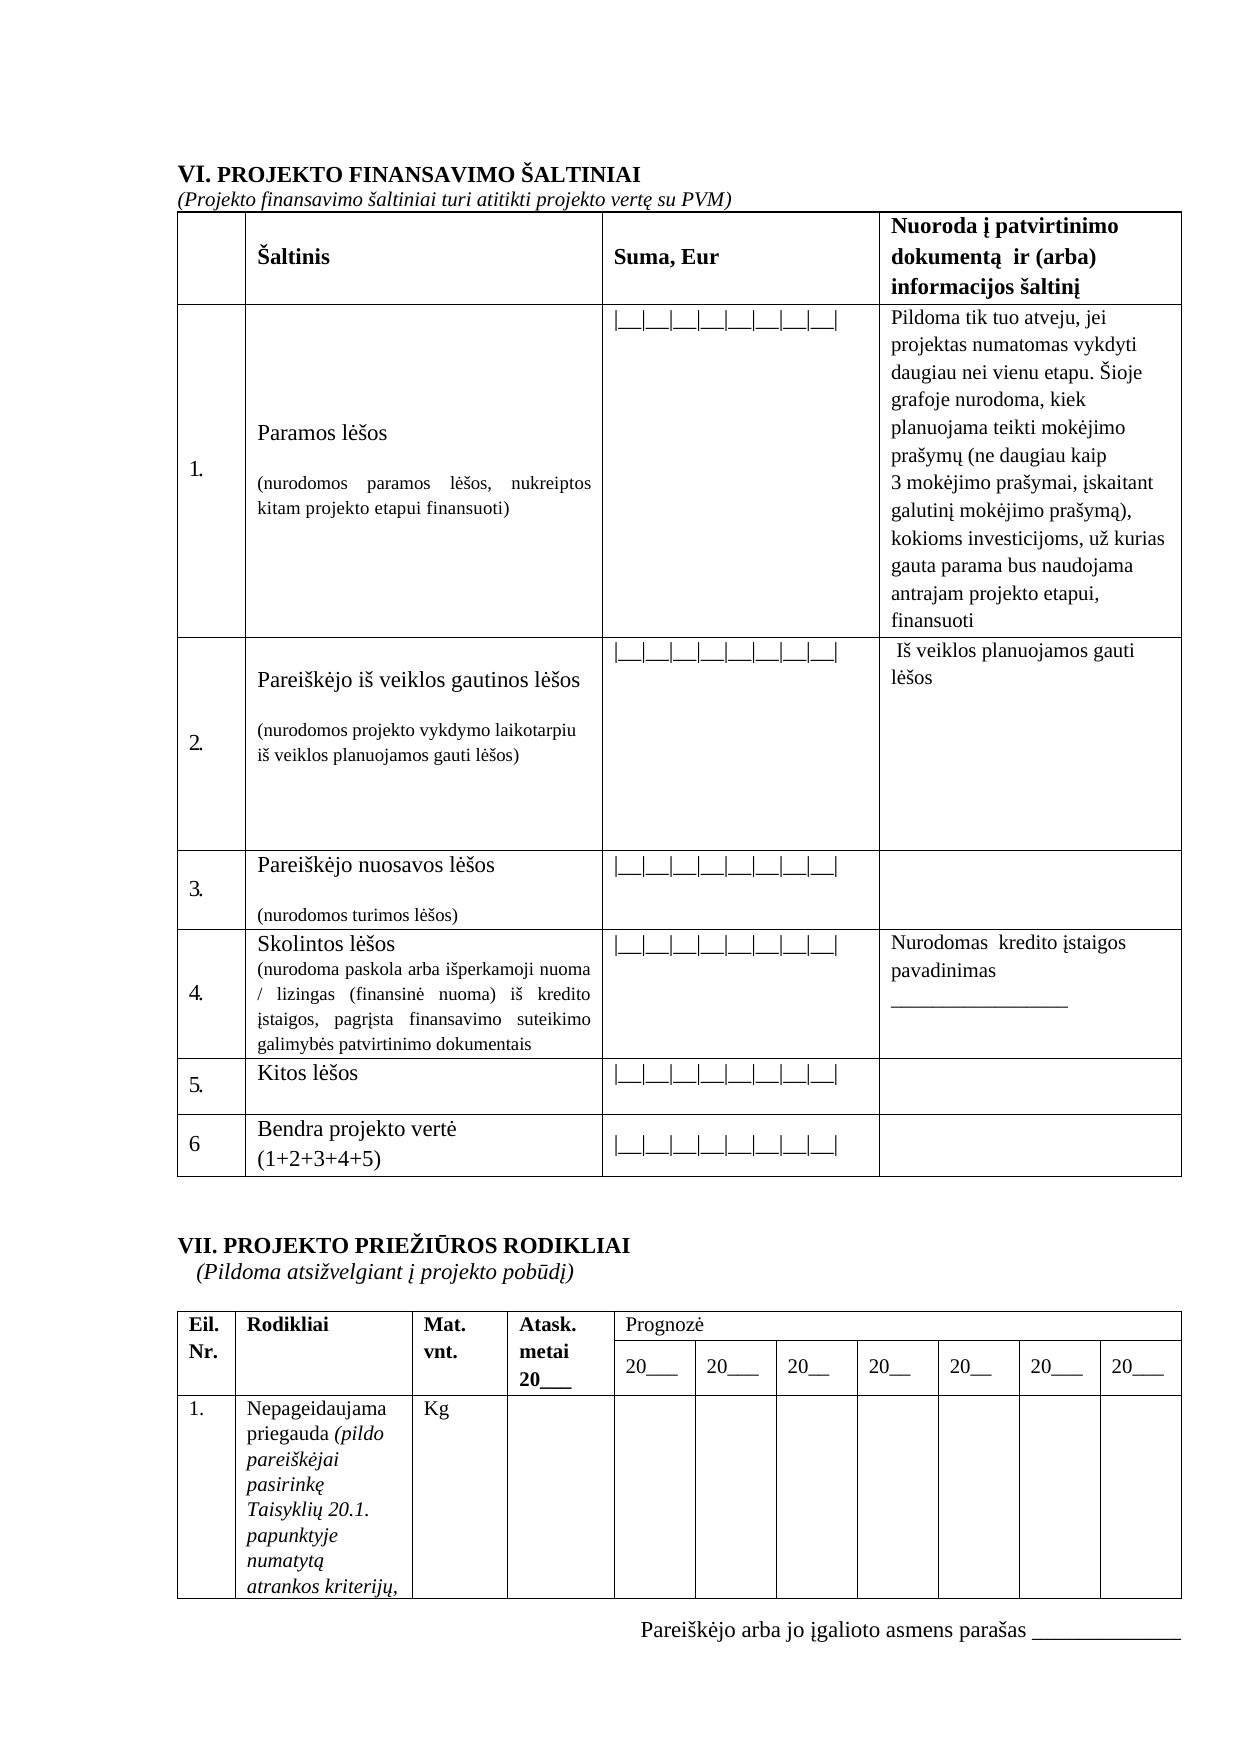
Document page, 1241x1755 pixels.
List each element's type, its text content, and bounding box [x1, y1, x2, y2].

table_cell 20___ [615, 1341, 695, 1394]
table_cell Bendra projekto vertė (1+2+3+4+5) [246, 1115, 602, 1176]
table_cell |__|__|__|__|__|__|__|__| [603, 851, 879, 929]
table_cell Pareiškėjo nuosavos lėšos (nurodomos turimos lėšos) [246, 851, 602, 929]
table_cell |__|__|__|__|__|__|__|__| [603, 305, 879, 637]
table_cell Pareiškėjo iš veiklos gautinos lėšos (nurodomos projekto vykdymo laikotarpiu iš veiklos planuojamos gauti lėšos) [246, 638, 602, 850]
table_cell Skolintos lėšos (nurodoma paskola arba išperkamoji nuoma / lizingas (finansinė nuoma) iš kredito įstaigos, pagrįsta finansavimo suteikimo galimybės patvirtinimo dokumentais [246, 930, 602, 1058]
table_header [178, 213, 245, 303]
table_cell [1020, 1396, 1100, 1598]
table_cell [880, 851, 1181, 929]
table_header Nuoroda į patvirtinimo dokumentą ir (arba) informacijos šaltinį [880, 213, 1181, 303]
table_cell Nurodomas kredito įstaigos pavadinimas _________________ [880, 930, 1181, 1058]
table_header Suma, Eur [603, 213, 879, 303]
table_cell |__|__|__|__|__|__|__|__| [603, 638, 879, 850]
table_cell [880, 1115, 1181, 1176]
table_cell Pildoma tik tuo atveju, jei projektas numatomas vykdyti daugiau nei vienu etapu. Šioje grafoje nurodoma, kiek planuojama teikti mokėjimo prašymų (ne daugiau kaip 3 mokėjimo prašymai, įskaitant galutinį mokėjimo prašymą), kokioms investicijoms, už kurias gauta parama bus naudojama antrajam projekto etapui, finansuoti [880, 305, 1181, 637]
table_header Mat. vnt. [413, 1312, 507, 1394]
table_cell 20___ [1020, 1341, 1100, 1394]
table_cell 5. [178, 1059, 245, 1114]
table_header Atask. metai 20___ [508, 1312, 614, 1394]
table_cell [508, 1396, 614, 1598]
table_cell [615, 1396, 695, 1598]
text VI. PROJEKTO FINANSAVIMO ŠALTINIAI [177, 159, 1181, 187]
table_cell [696, 1396, 776, 1598]
table_cell 6 [178, 1115, 245, 1176]
table_cell Kg [413, 1396, 507, 1598]
table_cell Nepageidaujama priegauda (pildo pareiškėjai pasirinkę Taisyklių 20.1. papunktyje numatytą atrankos kriterijų, [236, 1396, 412, 1598]
table_cell 20___ [696, 1341, 776, 1394]
table_cell [880, 1059, 1181, 1114]
table_cell [858, 1396, 938, 1598]
table_cell 20___ [1101, 1341, 1181, 1394]
table_cell [1101, 1396, 1181, 1598]
table_cell |__|__|__|__|__|__|__|__| [603, 930, 879, 1058]
table_cell [777, 1396, 857, 1598]
table_cell 1. [178, 1396, 235, 1598]
table_cell 1. [178, 305, 245, 637]
table_cell 20__ [858, 1341, 938, 1394]
table_cell Paramos lėšos (nurodomos paramos lėšos, nukreiptos kitam projekto etapui finansuoti) [246, 305, 602, 637]
table_cell |__|__|__|__|__|__|__|__| [603, 1059, 879, 1114]
table_cell Kitos lėšos [246, 1059, 602, 1114]
text (Projekto finansavimo šaltiniai turi atitikti projekto vertę su PVM) [177, 187, 1181, 211]
table_cell 20__ [777, 1341, 857, 1394]
table_cell 3. [178, 851, 245, 929]
table_header Eil. Nr. [178, 1312, 235, 1394]
table_cell [939, 1396, 1019, 1598]
text (Pildoma atsižvelgiant į projekto pobūdį) [196, 1258, 1181, 1284]
table_cell 4. [178, 930, 245, 1058]
table_cell |__|__|__|__|__|__|__|__| [603, 1115, 879, 1176]
table_header Šaltinis [246, 213, 602, 303]
table_header Prognozė [615, 1312, 1181, 1340]
text VII. PROJEKTO PRIEŽIŪROS RODIKLIAI [177, 1232, 1181, 1258]
table_header Rodikliai [236, 1312, 412, 1394]
table_cell Iš veiklos planuojamos gauti lėšos [880, 638, 1181, 850]
table_cell 2. [178, 638, 245, 850]
table_cell 20__ [939, 1341, 1019, 1394]
